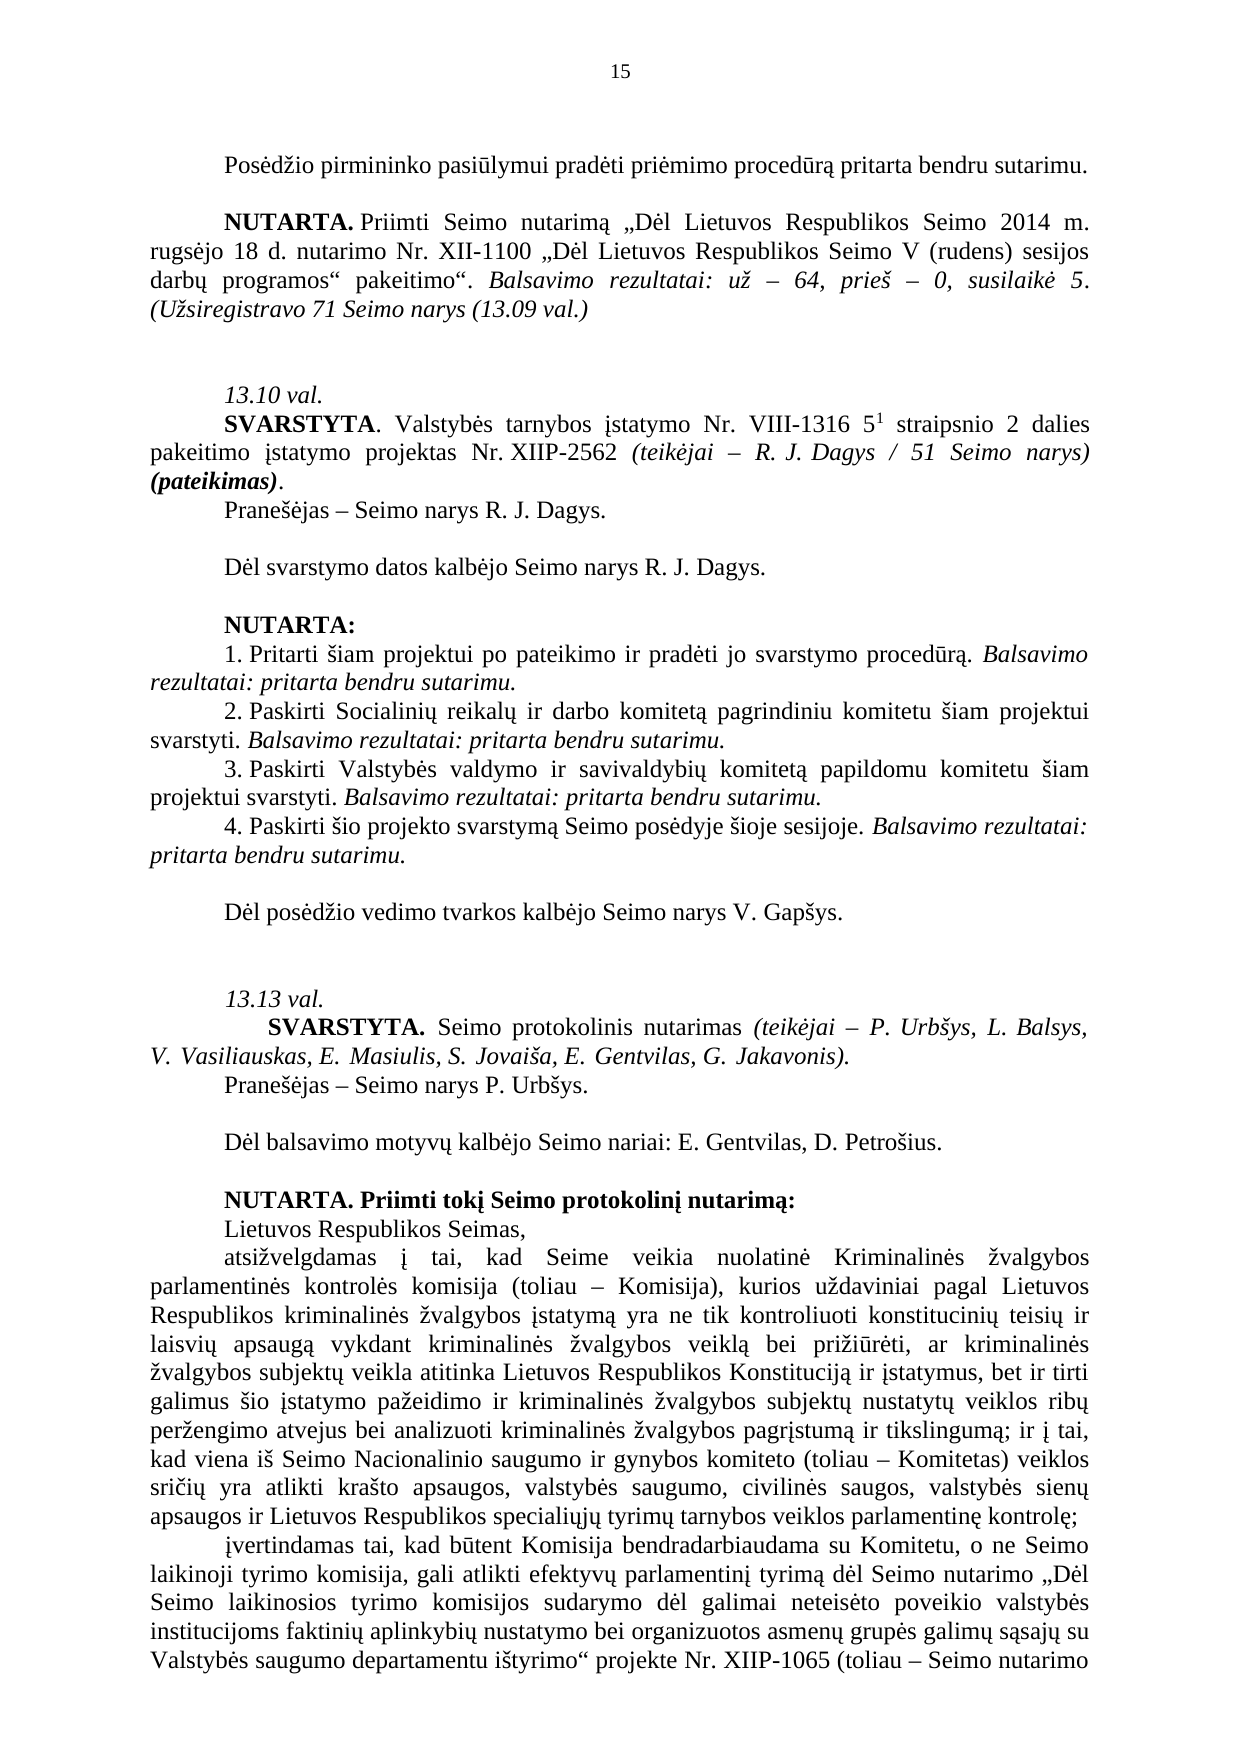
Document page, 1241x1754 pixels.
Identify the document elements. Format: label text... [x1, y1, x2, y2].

text įvertindamas tai, kad būtent Komisija bendradarbiaudama su Komitetu, o ne Seimo laikinoji tyrimo komisija, gali atlikti efektyvų parlamentinį tyrimą dėl Seimo nutarimo „Dėl Seimo laikinosios tyrimo komisijos sudarymo dėl galimai neteisėto poveikio valstybės institucijoms faktinių aplinkybių nustatymo bei organizuotos asmenų grupės galimų sąsajų su Valstybės saugumo departamentu ištyrimo“ projekte Nr. XIIP-1065 (toliau – Seimo nutarimo [150, 1530, 1090, 1674]
text 13.10 val. [150, 380, 1090, 409]
text 3. Paskirti Valstybės valdymo ir savivaldybių komitetą papildomu komitetu šiam projektui svarstyti. Balsavimo rezultatai: pritarta bendru sutarimu. [150, 754, 1090, 811]
text 1. Pritarti šiam projektui po pateikimo ir pradėti jo svarstymo procedūrą. Balsavimo rezultatai: pritarta bendru sutarimu. [150, 639, 1090, 696]
text 2. Paskirti Socialinių reikalų ir darbo komitetą pagrindiniu komitetu šiam projektui svarstyti. Balsavimo rezultatai: pritarta bendru sutarimu. [150, 696, 1090, 754]
text Pranešėjas – Seimo narys P. Urbšys. [150, 1070, 1090, 1099]
text 13.13 val. [150, 984, 1090, 1012]
text atsižvelgdamas į tai, kad Seime veikia nuolatinė Kriminalinės žvalgybos parlamentinės kontrolės komisija (toliau – Komisija), kurios uždaviniai pagal Lietuvos Respublikos kriminalinės žvalgybos įstatymą yra ne tik kontroliuoti konstitucinių teisių ir laisvių apsaugą vykdant kriminalinės žvalgybos veiklą bei prižiūrėti, ar kriminalinės žvalgybos subjektų veikla atitinka Lietuvos Respublikos Konstituciją ir įstatymus, bet ir tirti galimus šio įstatymo pažeidimo ir kriminalinės žvalgybos subjektų nustatytų veiklos ribų peržengimo atvejus bei analizuoti kriminalinės žvalgybos pagrįstumą ir tikslingumą; ir į tai, kad viena iš Seimo Nacionalinio saugumo ir gynybos komiteto (toliau – Komitetas) veiklos sričių yra atlikti krašto apsaugos, valstybės saugumo, civilinės saugos, valstybės sienų apsaugos ir Lietuvos Respublikos specialiųjų tyrimų tarnybos veiklos parlamentinę kontrolę; [150, 1242, 1090, 1530]
text SVARSTYTA. Seimo protokolinis nutarimas (teikėjai – P. Urbšys, L. Balsys, V. Vasiliauskas, E. Masiulis, S. Jovaiša, E. Gentvilas, G. Jakavonis). [150, 1012, 1090, 1070]
text NUTARTA. Priimti Seimo nutarimą „Dėl Lietuvos Respublikos Seimo 2014 m. rugsėjo 18 d. nutarimo Nr. XII-1100 „Dėl Lietuvos Respublikos Seimo V (rudens) sesijos darbų programos“ pakeitimo“. Balsavimo rezultatai: už – 64, prieš – 0, susilaikė 5. (Užsiregistravo 71 Seimo narys (13.09 val.) [150, 207, 1090, 322]
text Dėl svarstymo datos kalbėjo Seimo narys R. J. Dagys. [150, 552, 1090, 581]
text NUTARTA. Priimti tokį Seimo protokolinį nutarimą: [150, 1185, 1090, 1214]
text NUTARTA: [150, 610, 1090, 639]
text Dėl posėdžio vedimo tvarkos kalbėjo Seimo narys V. Gapšys. [150, 897, 1090, 926]
text SVARSTYTA. Valstybės tarnybos įstatymo Nr. VIII-1316 51 straipsnio 2 dalies pakeitimo įstatymo projektas Nr. XIIP-2562 (teikėjai – R. J. Dagys / 51 Seimo narys) (pateikimas). [150, 409, 1090, 495]
text Posėdžio pirmininko pasiūlymui pradėti priėmimo procedūrą pritarta bendru sutarimu. [150, 150, 1090, 179]
text 4. Paskirti šio projekto svarstymą Seimo posėdyje šioje sesijoje. Balsavimo rezultatai: pritarta bendru sutarimu. [150, 811, 1090, 869]
text Pranešėjas – Seimo narys R. J. Dagys. [150, 495, 1090, 524]
text Dėl balsavimo motyvų kalbėjo Seimo nariai: E. Gentvilas, D. Petrošius. [150, 1127, 1090, 1156]
text Lietuvos Respublikos Seimas, [150, 1214, 1090, 1242]
